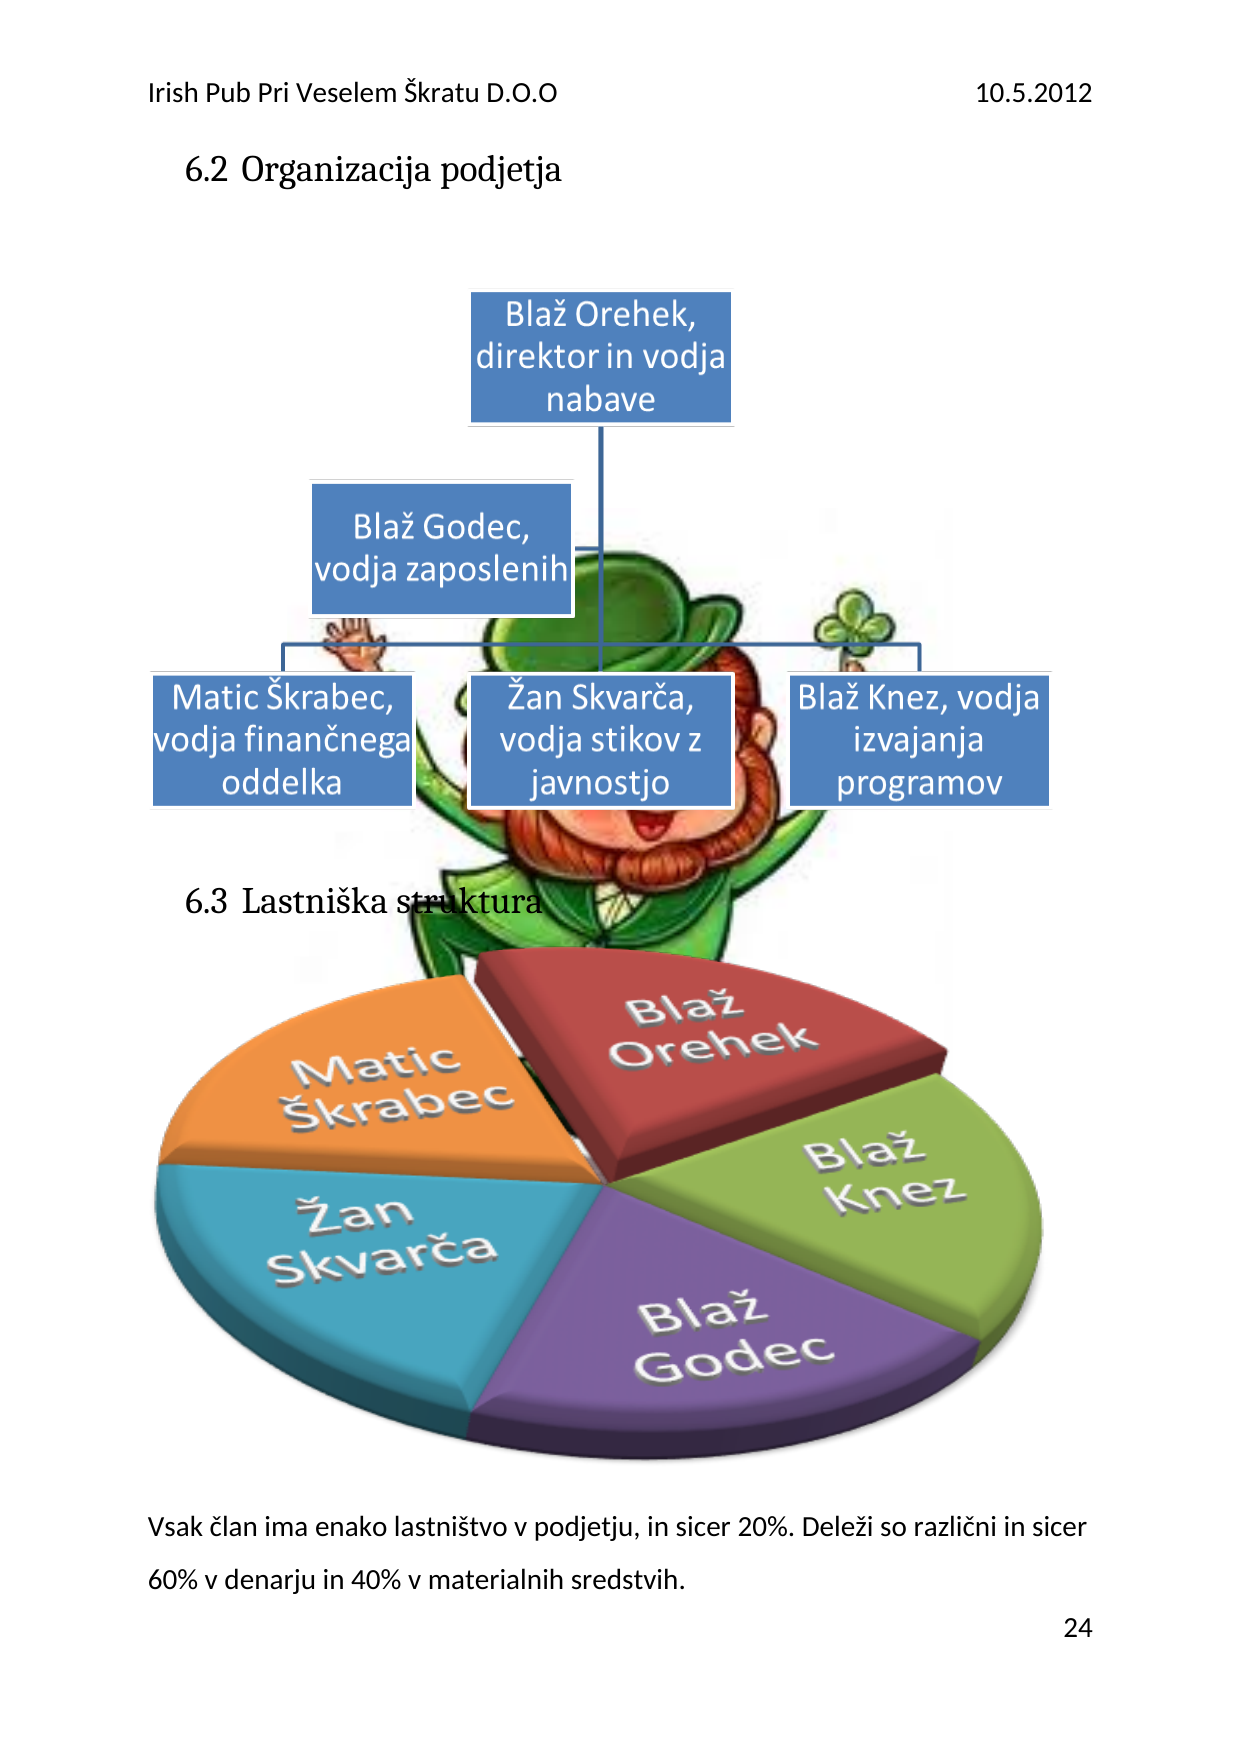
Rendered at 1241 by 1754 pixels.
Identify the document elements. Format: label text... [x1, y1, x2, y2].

text Vsak član ima enako lastništvo v podjetju, in sicer 20%. Deleži so različni in sicer 60% v denarju in 40% v materialnih sredstvih. [148, 1508, 1093, 1597]
picture [147, 286, 1057, 879]
picture [147, 923, 1048, 1470]
subtitle Organizacija podjetja [185, 148, 1093, 191]
subtitle Lastniška struktura [185, 879, 1093, 923]
